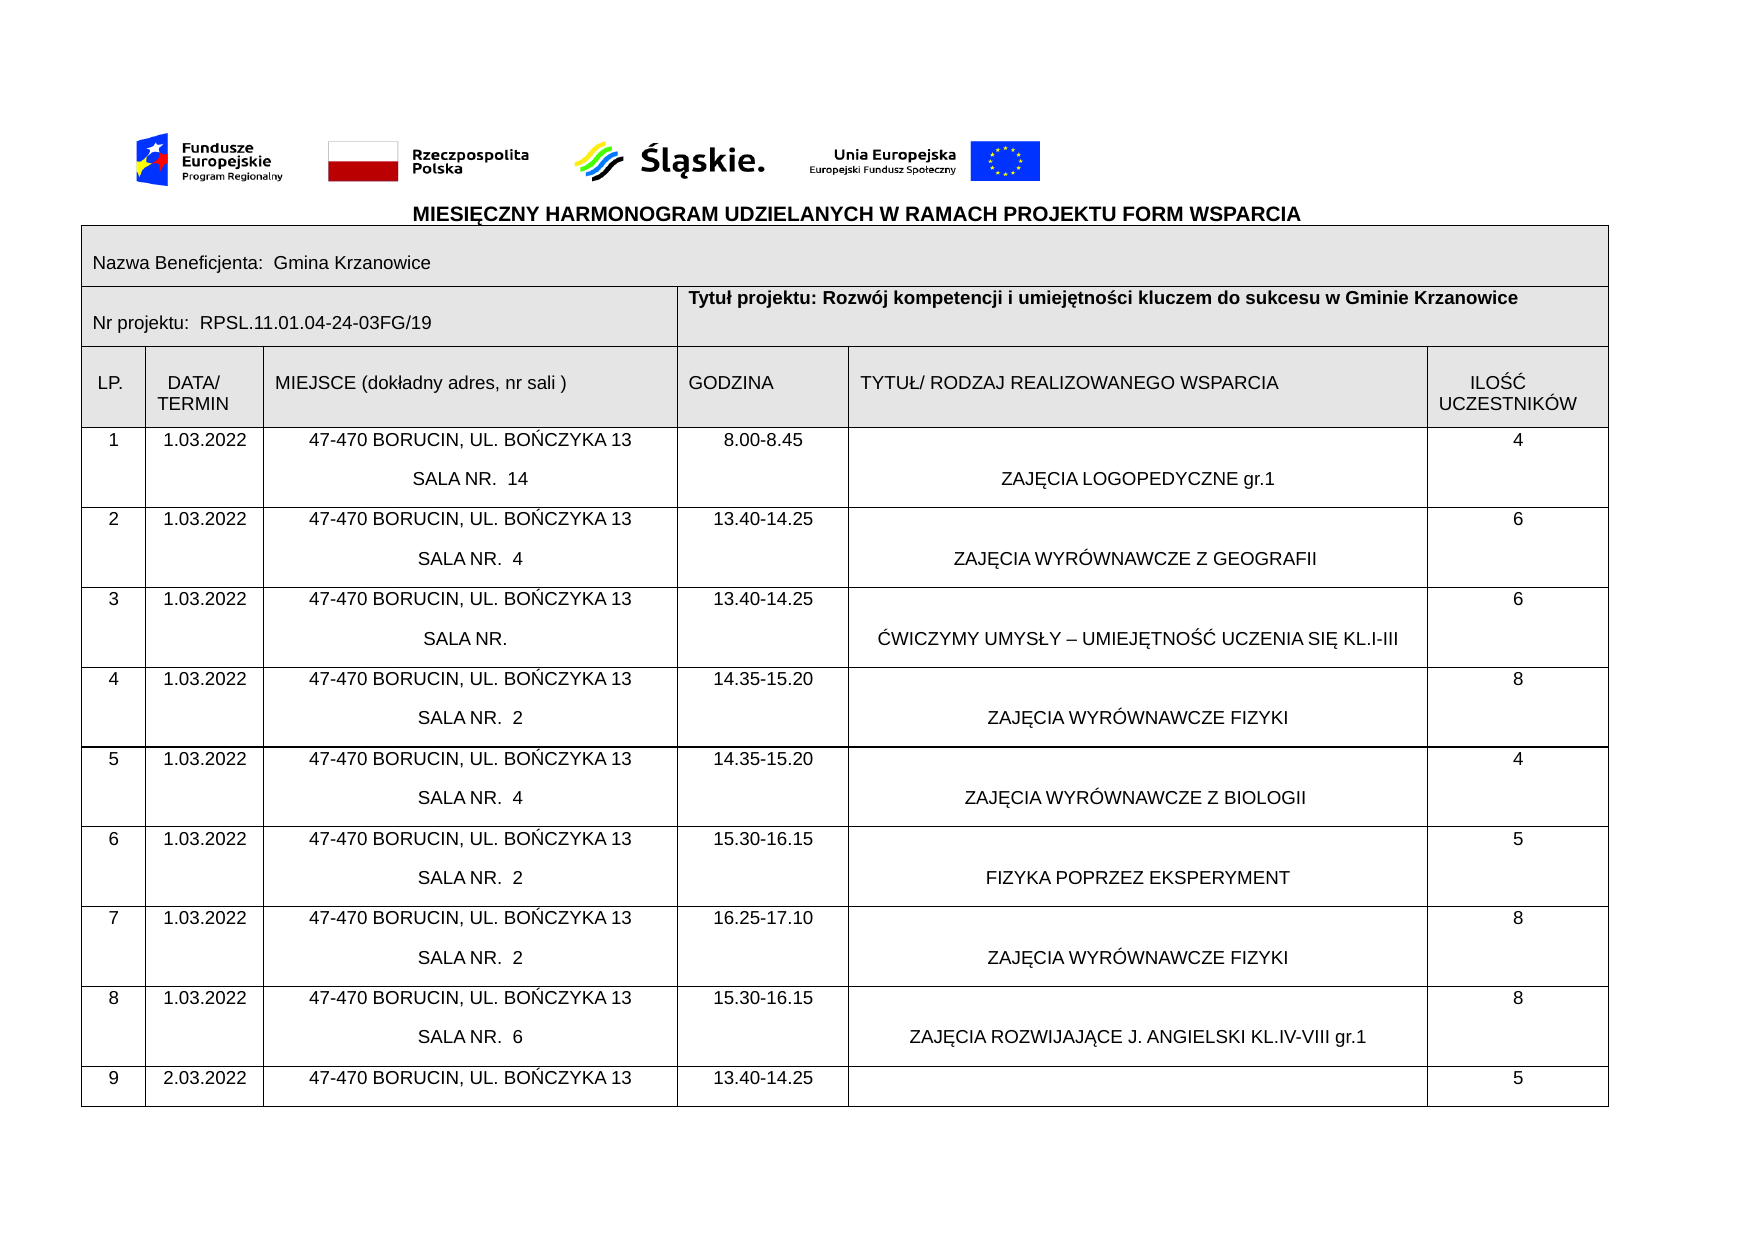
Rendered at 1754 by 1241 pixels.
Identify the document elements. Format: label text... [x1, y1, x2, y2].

table_cell 6 [1428, 508, 1608, 587]
table_cell 47-470 BORUCIN, UL. BOŃCZYKA 13 SALA NR. 2 [264, 907, 677, 986]
table_cell 47-470 BORUCIN, UL. BOŃCZYKA 13 SALA NR. 4 [264, 748, 677, 826]
table_cell 47-470 BORUCIN, UL. BOŃCZYKA 13 SALA NR. 4 [264, 508, 677, 587]
table_cell 5 [82, 748, 145, 826]
table_cell 7 [82, 907, 145, 986]
table_cell 16.25-17.10 [678, 907, 848, 986]
table_cell 1.03.2022 [146, 987, 263, 1066]
table_cell 8 [1428, 668, 1608, 746]
table_cell 1.03.2022 [146, 588, 263, 667]
table_cell 47-470 BORUCIN, UL. BOŃCZYKA 13 [264, 1067, 677, 1106]
table_cell 14.35-15.20 [678, 748, 848, 826]
table_cell 8 [1428, 907, 1608, 986]
table_cell [849, 1067, 1427, 1106]
picture [126, 120, 1050, 199]
table_cell ĆWICZYMY UMYSŁY – UMIEJĘTNOŚĆ UCZENIA SIĘ KL.I-III [849, 588, 1427, 667]
table_cell 8 [1428, 987, 1608, 1066]
table_cell 2 [82, 508, 145, 587]
table_cell 14.35-15.20 [678, 668, 848, 746]
table_cell 47-470 BORUCIN, UL. BOŃCZYKA 13 SALA NR. [264, 588, 677, 667]
table_cell ZAJĘCIA LOGOPEDYCZNE gr.1 [849, 428, 1427, 507]
table_cell 5 [1428, 1067, 1608, 1106]
table_cell 8 [82, 987, 145, 1066]
table_cell 15.30-16.15 [678, 827, 848, 906]
table_cell MIEJSCE (dokładny adres, nr sali ) [264, 347, 677, 427]
table_header Nazwa Beneficjenta: Gmina Krzanowice [82, 226, 1608, 286]
table_cell 6 [82, 827, 145, 906]
table_cell 9 [82, 1067, 145, 1106]
table_cell ZAJĘCIA WYRÓWNAWCZE Z GEOGRAFII [849, 508, 1427, 587]
table_cell ZAJĘCIA WYRÓWNAWCZE FIZYKI [849, 907, 1427, 986]
table_cell FIZYKA POPRZEZ EKSPERYMENT [849, 827, 1427, 906]
table_cell 15.30-16.15 [678, 987, 848, 1066]
table_cell 1.03.2022 [146, 668, 263, 746]
table_cell 13.40-14.25 [678, 1067, 848, 1106]
table_cell 3 [82, 588, 145, 667]
table_cell ZAJĘCIA WYRÓWNAWCZE FIZYKI [849, 668, 1427, 746]
table_cell 8.00-8.45 [678, 428, 848, 507]
table_cell ZAJĘCIA ROZWIJAJĄCE J. ANGIELSKI KL.IV-VIII gr.1 [849, 987, 1427, 1066]
table_cell 47-470 BORUCIN, UL. BOŃCZYKA 13 SALA NR. 14 [264, 428, 677, 507]
table_cell Nr projektu: RPSL.11.01.04-24-03FG/19 [82, 287, 677, 346]
table_cell GODZINA [678, 347, 848, 427]
table_cell 1.03.2022 [146, 827, 263, 906]
table_cell 1.03.2022 [146, 748, 263, 826]
table_cell TYTUŁ/ RODZAJ REALIZOWANEGO WSPARCIA [849, 347, 1427, 427]
table_cell 4 [1428, 428, 1608, 507]
table_cell 1 [82, 428, 145, 507]
table_cell 47-470 BORUCIN, UL. BOŃCZYKA 13 SALA NR. 2 [264, 827, 677, 906]
table_cell 5 [1428, 827, 1608, 906]
table_cell 13.40-14.25 [678, 588, 848, 667]
table_cell 1.03.2022 [146, 428, 263, 507]
table_cell 47-470 BORUCIN, UL. BOŃCZYKA 13 SALA NR. 6 [264, 987, 677, 1066]
table_cell ZAJĘCIA WYRÓWNAWCZE Z BIOLOGII [849, 748, 1427, 826]
table_cell 47-470 BORUCIN, UL. BOŃCZYKA 13 SALA NR. 2 [264, 668, 677, 746]
table_cell 4 [82, 668, 145, 746]
table_cell ILOŚĆ UCZESTNIKÓW [1428, 347, 1608, 427]
table_cell LP. [82, 347, 145, 427]
table_cell 6 [1428, 588, 1608, 667]
table_cell 1.03.2022 [146, 907, 263, 986]
table_cell 1.03.2022 [146, 508, 263, 587]
table_cell 2.03.2022 [146, 1067, 263, 1106]
table_cell DATA/ TERMIN [146, 347, 263, 427]
table_cell Tytuł projektu: Rozwój kompetencji i umiejętności kluczem do sukcesu w Gminie Krzanowice [678, 287, 1608, 346]
table_cell 4 [1428, 748, 1608, 826]
text MIESIĘCZNY HARMONOGRAM UDZIELANYCH W RAMACH PROJEKTU FORM WSPARCIA [118, 201, 1636, 225]
table_cell 13.40-14.25 [678, 508, 848, 587]
